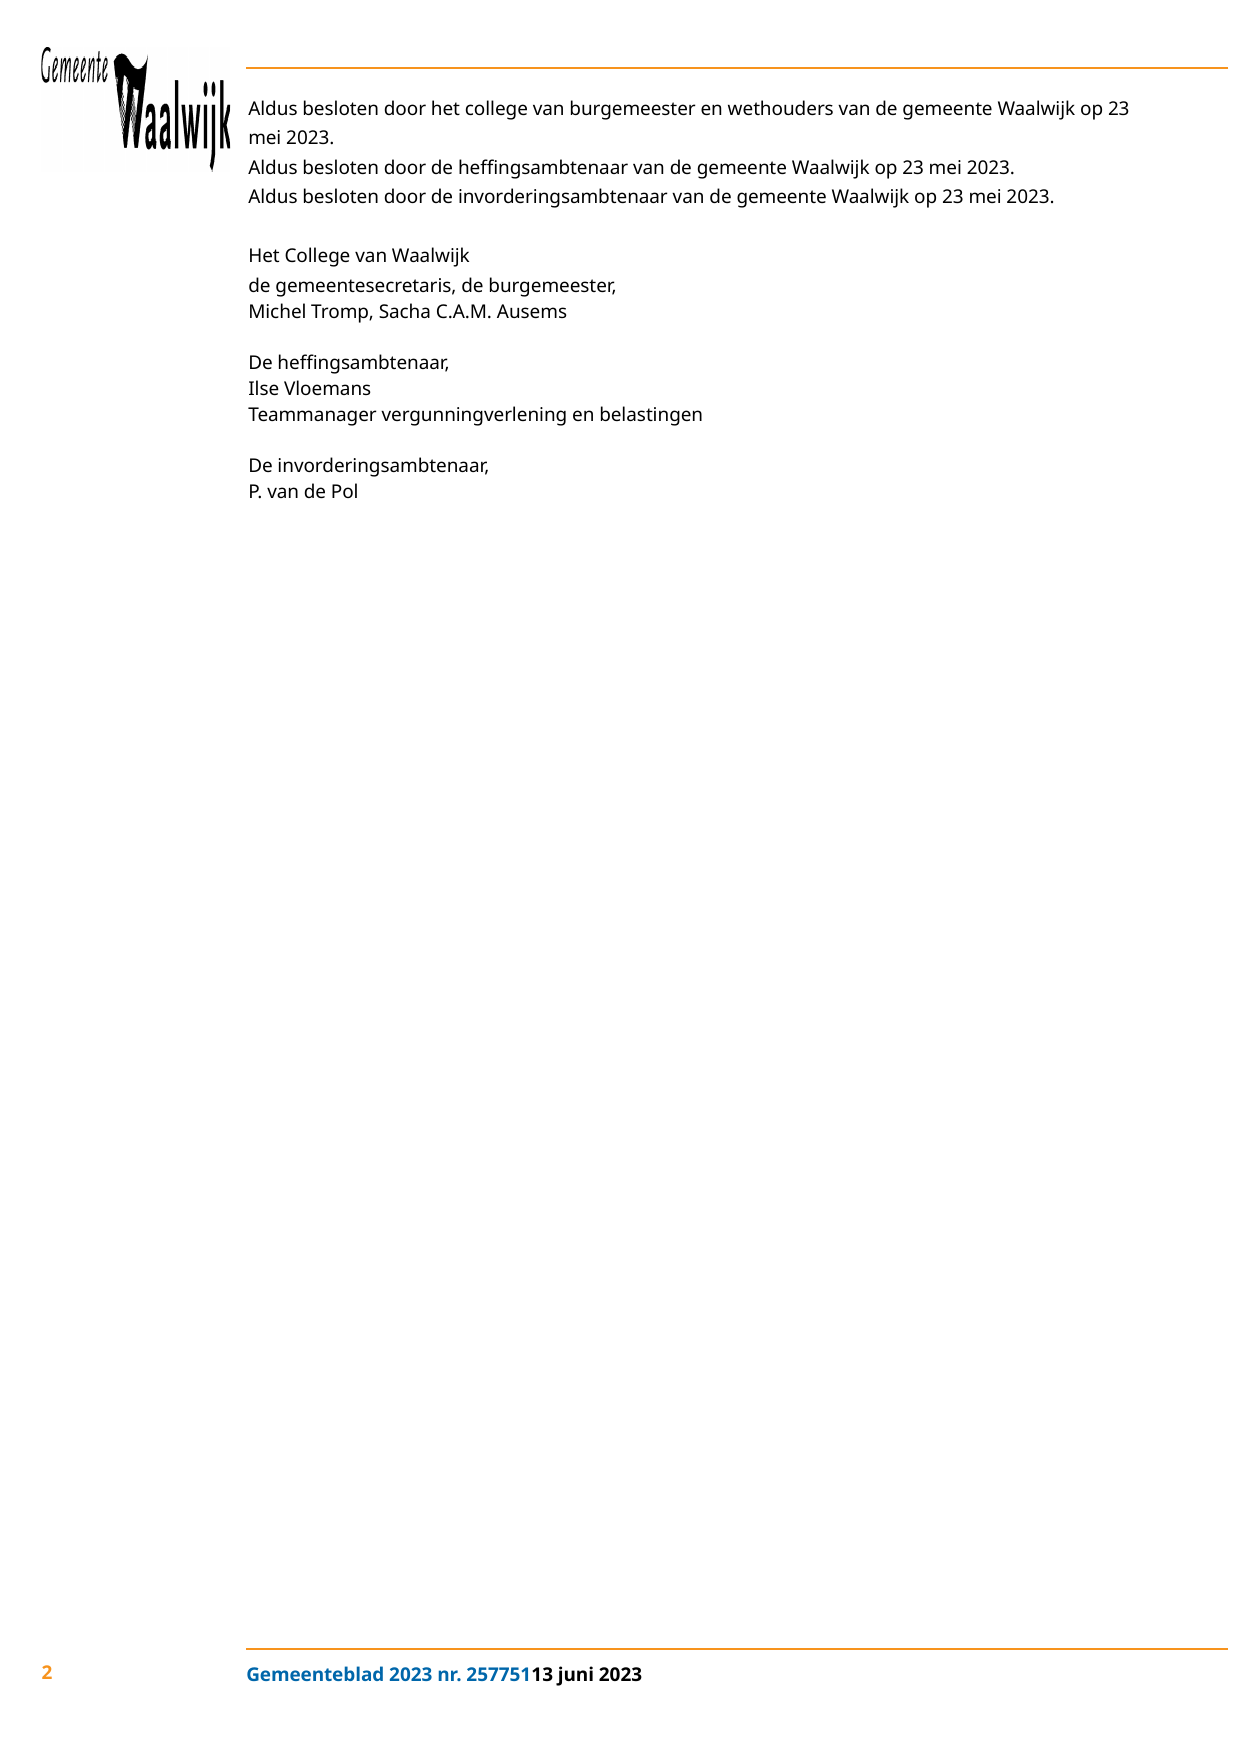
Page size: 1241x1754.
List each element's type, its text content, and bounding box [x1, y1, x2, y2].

text Aldus besloten door de invorderingsambtenaar van de gemeente Waalwijk op 23 mei 2023. [248, 183, 1152, 209]
text Het College van Waalwijk [248, 243, 1152, 268]
text Teammanager vergunningverlening en belastingen [248, 401, 1152, 427]
text De invorderingsambtenaar, [248, 452, 1152, 478]
text Aldus besloten door de heffingsambtenaar van de gemeente Waalwijk op 23 mei 2023. [248, 154, 1152, 180]
picture [41, 47, 231, 172]
text Michel Tromp, Sacha C.A.M. Ausems [248, 298, 1152, 324]
text Aldus besloten door het college van burgemeester en wethouders van de gemeente Waalwijk op 23 mei 2023. [248, 95, 1152, 150]
text P. van de Pol [248, 478, 1152, 504]
text Ilse Vloemans [248, 375, 1152, 401]
text de gemeentesecretaris, de burgemeester, [248, 272, 1152, 298]
text De heffingsambtenaar, [248, 349, 1152, 375]
